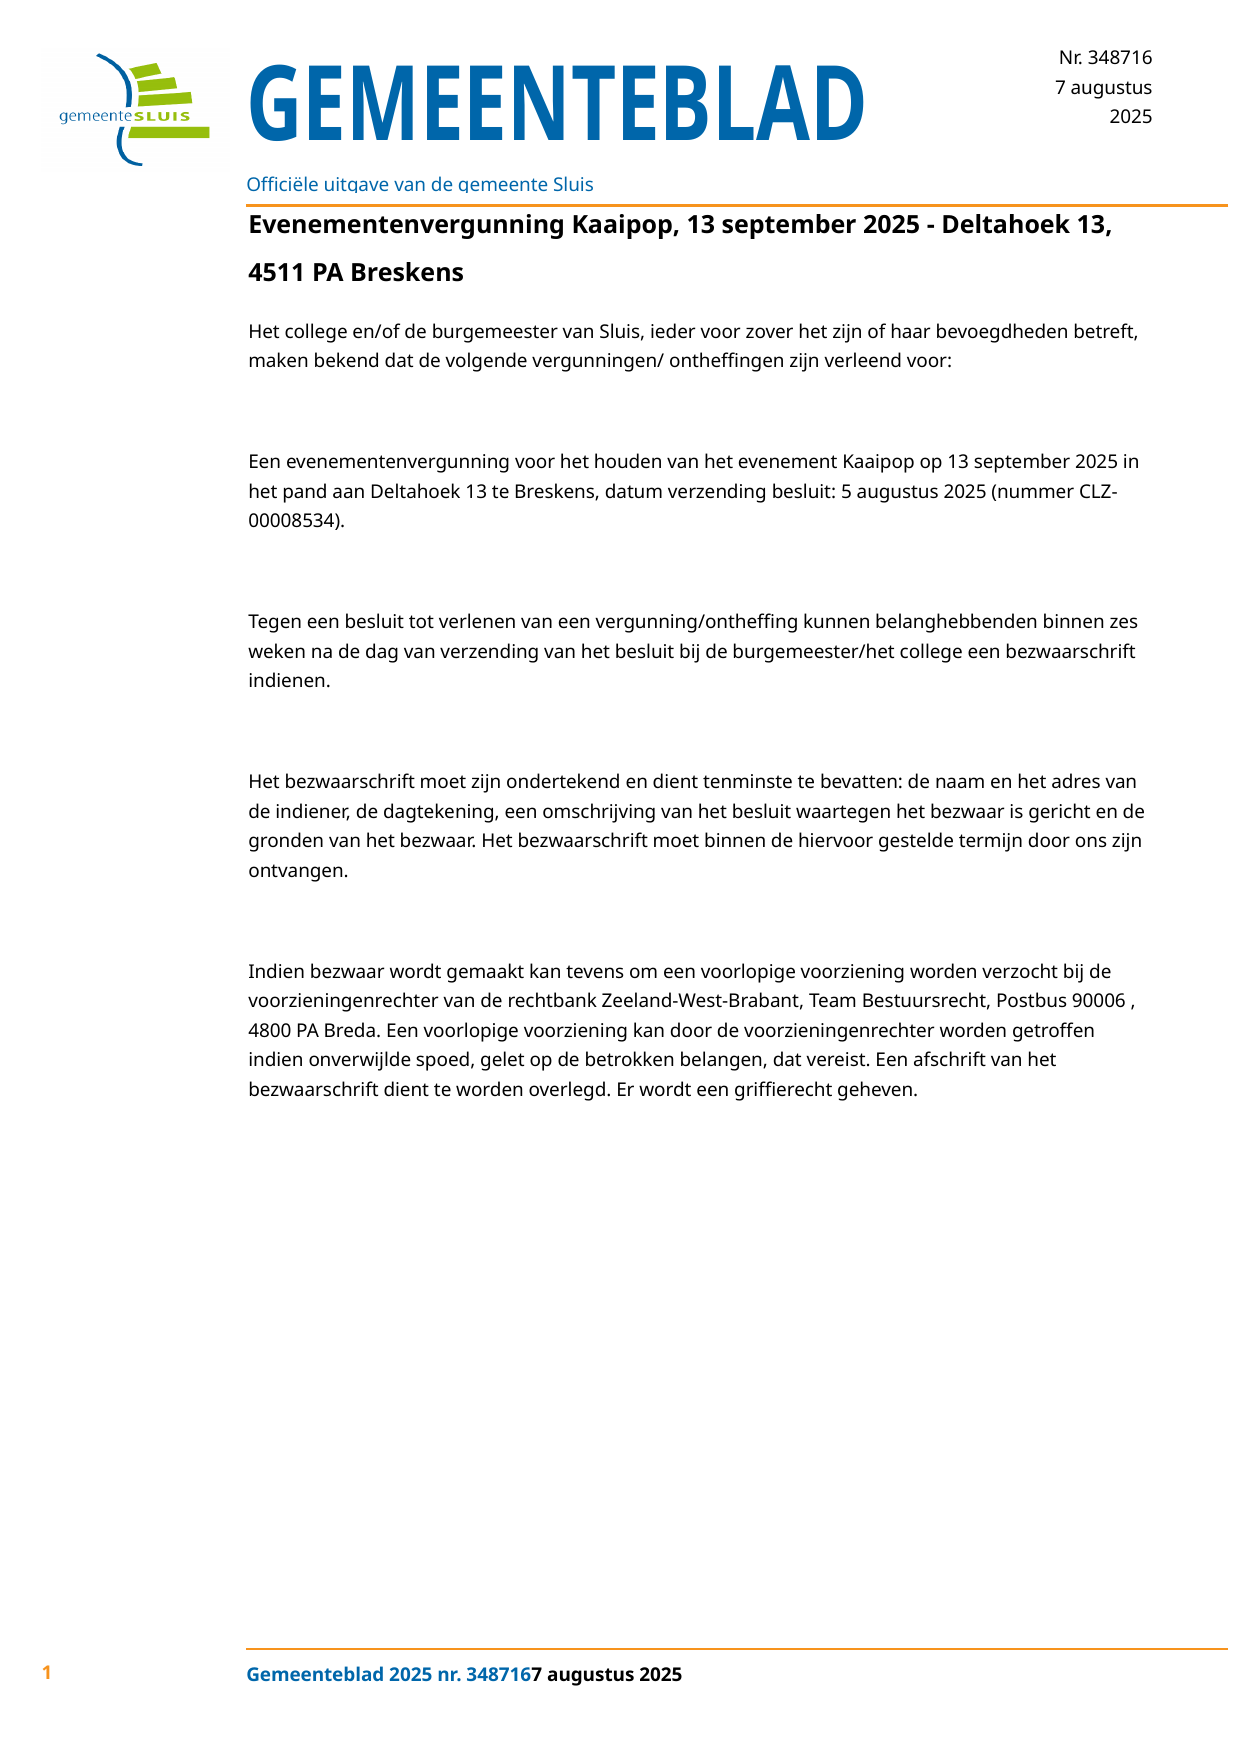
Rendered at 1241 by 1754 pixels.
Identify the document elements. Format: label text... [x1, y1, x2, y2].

picture [41, 47, 231, 172]
text Het college en/of de burgemeester van Sluis, ieder voor zover het zijn of haar bevoegdheden betreft, maken bekend dat de volgende vergunningen/ ontheffingen zijn verleend voor: [248, 318, 1152, 373]
text Het bezwaarschrift moet zijn ondertekend en dient tenminste te bevatten: de naam en het adres van de indiener, de dagtekening, een omschrijving van het besluit waartegen het bezwaar is gericht en de gronden van het bezwaar. Het bezwaarschrift moet binnen de hiervoor gestelde termijn door ons zijn ontvangen. [248, 768, 1152, 883]
text Evenementenvergunning Kaaipop, 13 september 2025 - Deltahoek 13, 4511 PA Breskens [248, 207, 1152, 288]
text Tegen een besluit tot verlenen van een vergunning/ontheffing kunnen belanghebbenden binnen zes weken na de dag van verzending van het besluit bij de burgemeester/het college een bezwaarschrift indienen. [248, 608, 1152, 693]
text Een evenementenvergunning voor het houden van het evenement Kaaipop op 13 september 2025 in het pand aan Deltahoek 13 te Breskens, datum verzending besluit: 5 augustus 2025 (nummer CLZ-00008534). [248, 448, 1152, 533]
text Indien bezwaar wordt gemaakt kan tevens om een voorlopige voorziening worden verzocht bij de voorzieningenrechter van de rechtbank Zeeland-West-Brabant, Team Bestuursrecht, Postbus 90006 , 4800 PA Breda. Een voorlopige voorziening kan door de voorzieningenrechter worden getroffen indien onverwijlde spoed, gelet op de betrokken belangen, dat vereist. Een afschrift van het bezwaarschrift dient te worden overlegd. Er wordt een griffierecht geheven. [248, 958, 1152, 1102]
